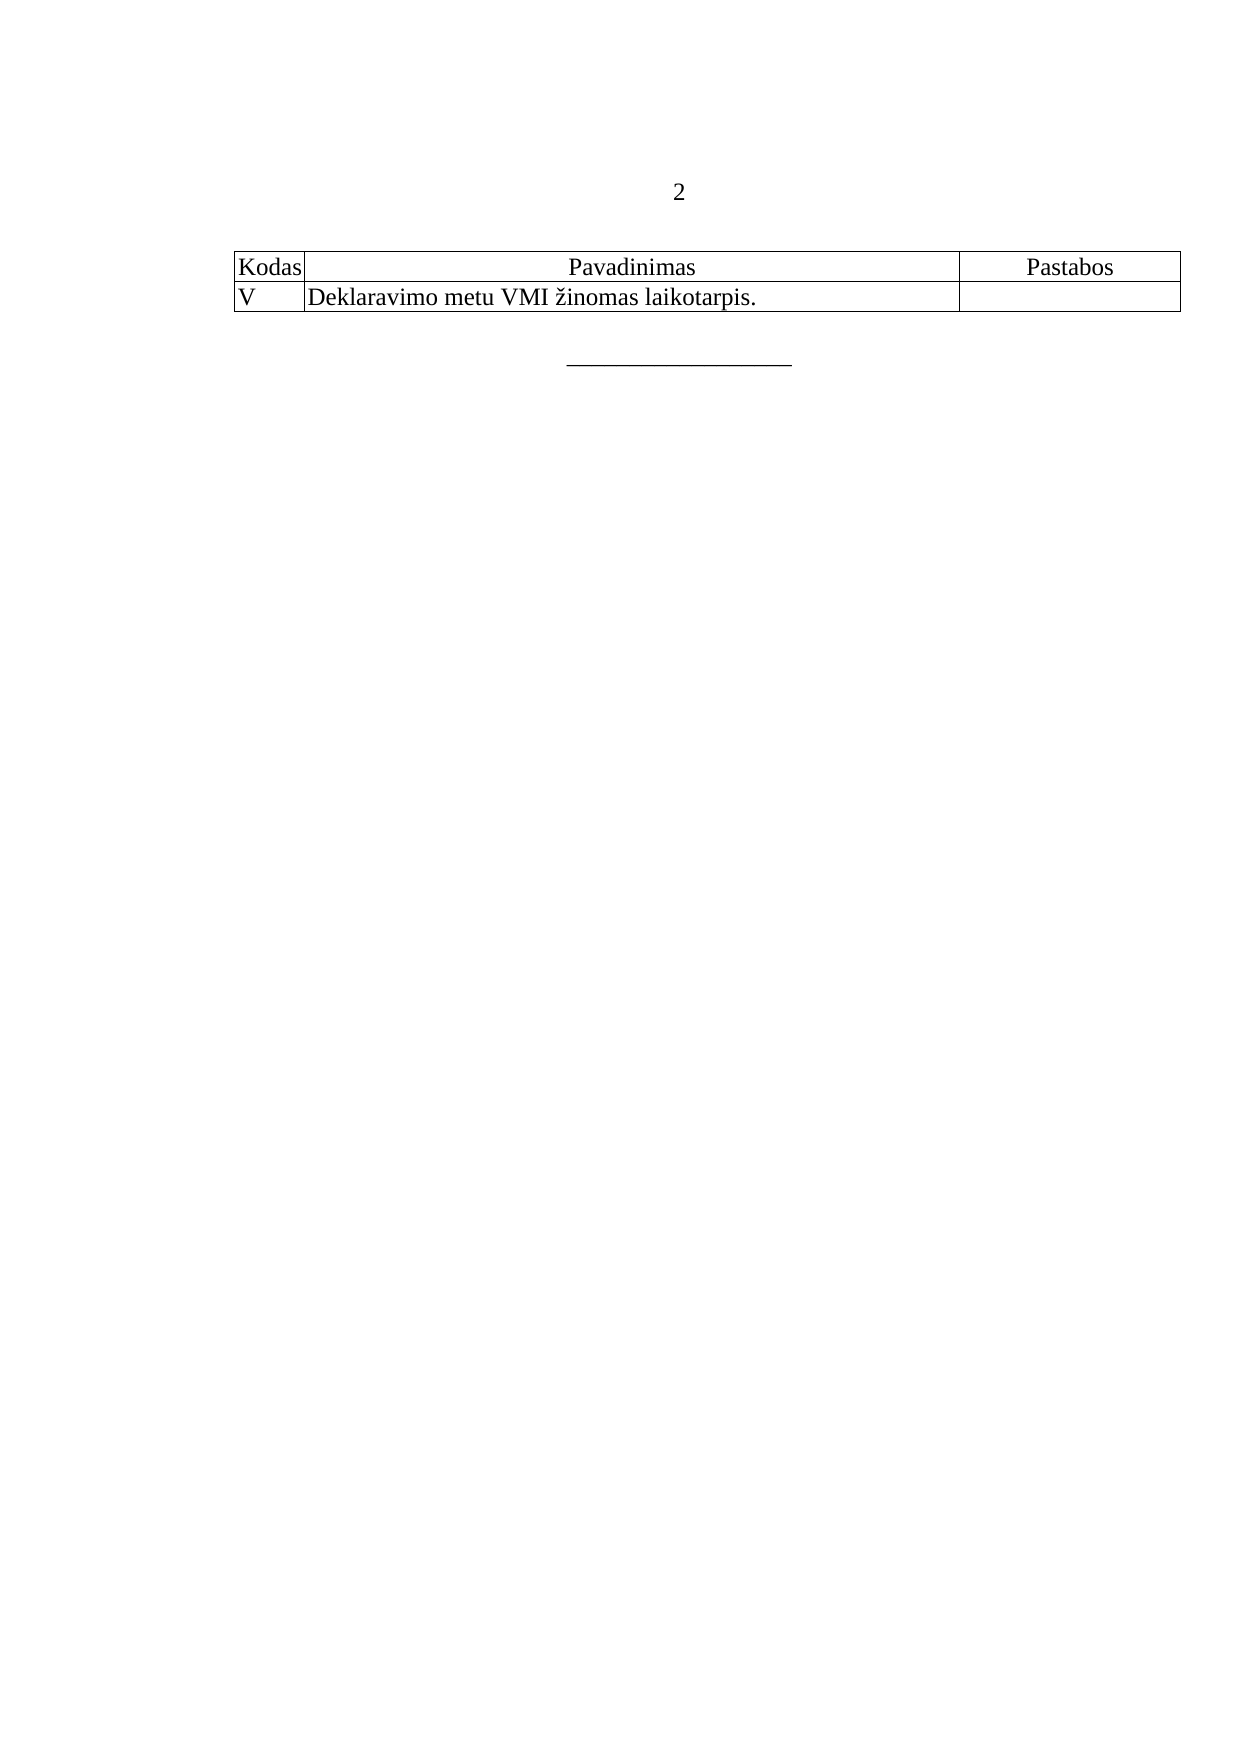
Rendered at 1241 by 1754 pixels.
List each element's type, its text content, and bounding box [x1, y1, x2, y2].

text __________________ [177, 340, 1181, 369]
table_cell V [235, 282, 304, 311]
table_header Kodas [235, 252, 304, 281]
table_cell [960, 282, 1180, 311]
table_cell Deklaravimo metu VMI žinomas laikotarpis. [305, 282, 959, 311]
table_header Pastabos [960, 252, 1180, 281]
table_header Pavadinimas [305, 252, 959, 281]
